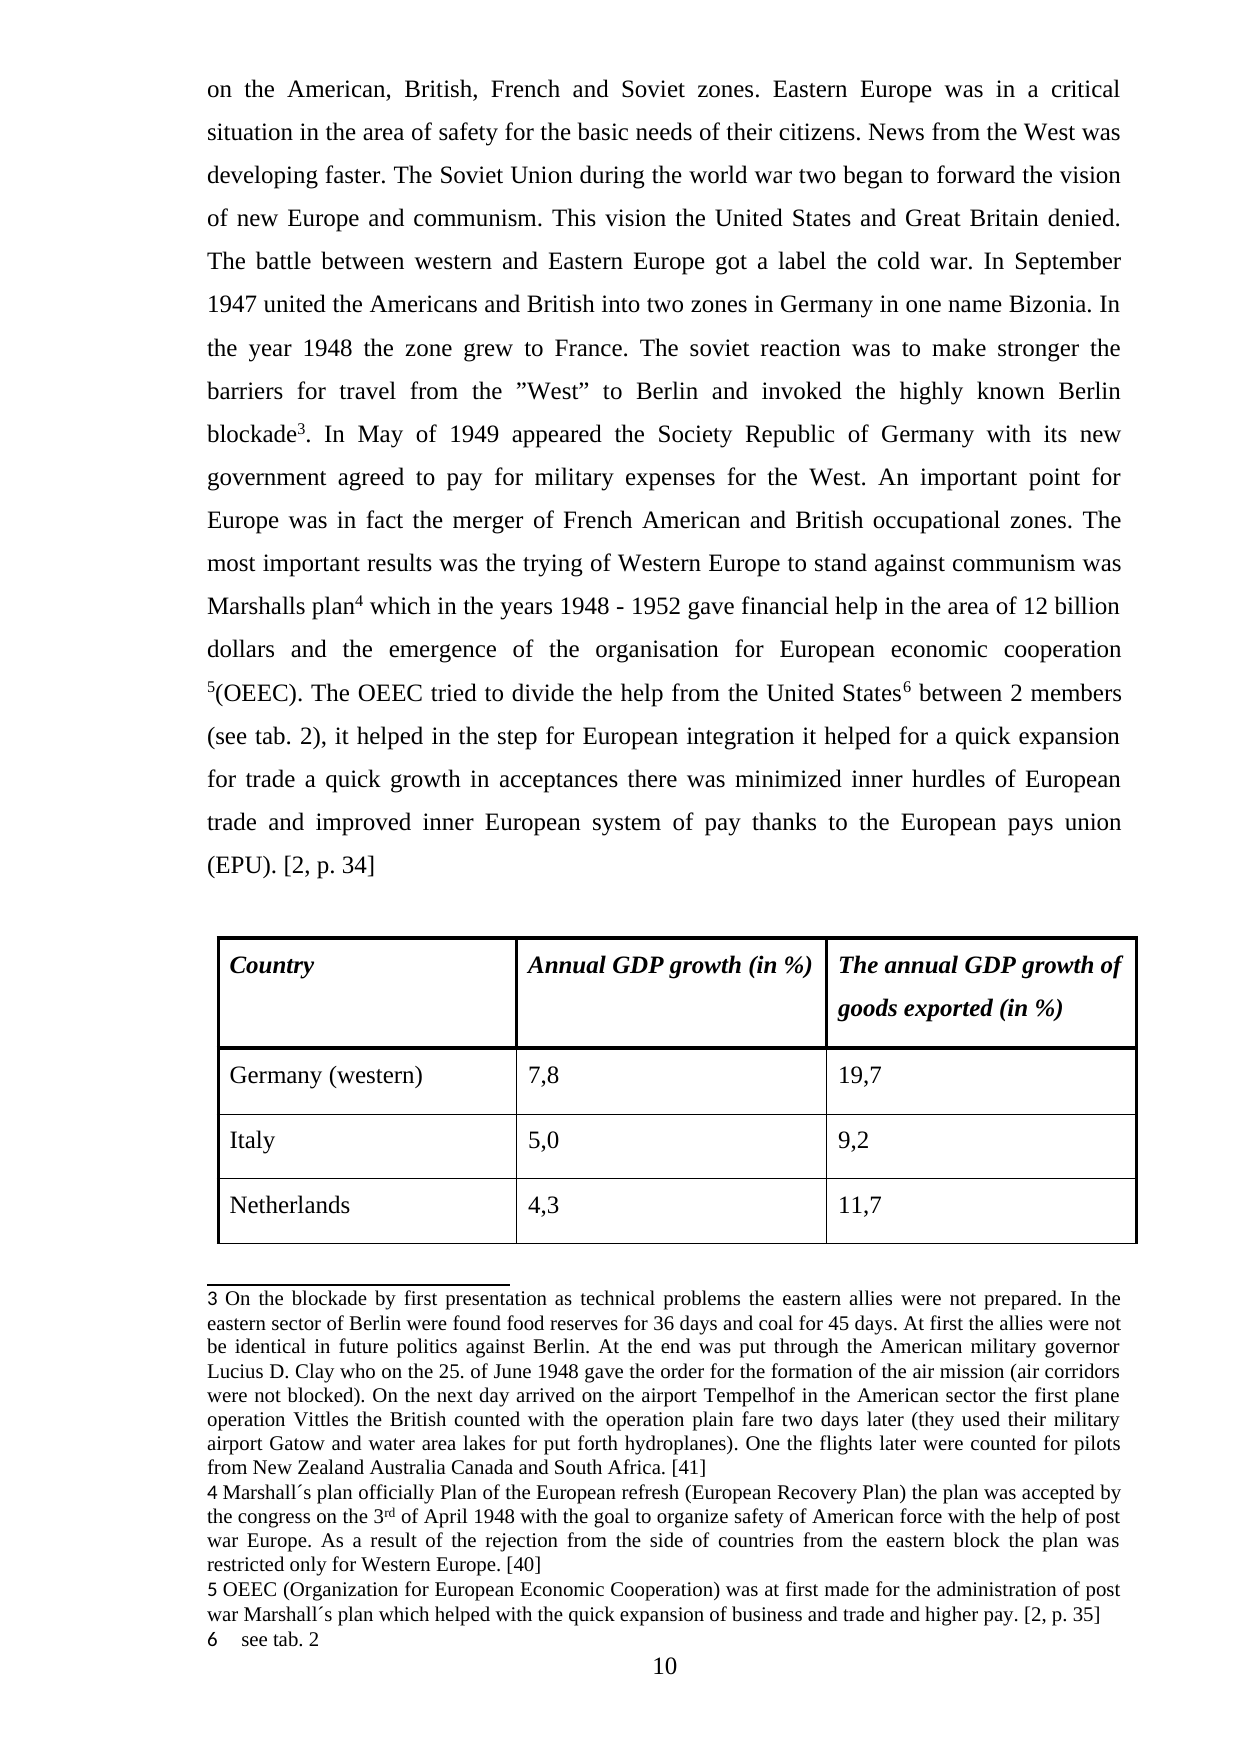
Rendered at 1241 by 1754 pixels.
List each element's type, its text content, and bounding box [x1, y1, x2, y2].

table_cell 9,2 [827, 1115, 1135, 1178]
table_header Country [220, 940, 515, 1046]
text on the American, British, French and Soviet zones. Eastern Europe was in a critical situation in the area of safety for the basic needs of their citizens. News from the West was developing faster. The Soviet Union during the world war two began to forward the vision of new Europe and communism. This vision the United States and Great Britain denied. The battle between western and Eastern Europe got a label the cold war. In September 1947 united the Americans and British into two zones in Germany in one name Bizonia. In the year 1948 the zone grew to France. The soviet reaction was to make stronger the barriers for travel from the ”West” to Berlin and invoked the highly known Berlin blockade. In May of 1949 appeared the Society Republic of Germany with its new government agreed to pay for military expenses for the West. An important point for Europe was in fact the merger of French American and British occupational zones. The most important results was the trying of Western Europe to stand against communism was Marshalls plan which in the years 1948 - 1952 gave financial help in the area of 12 billion dollars and the emergence of the organisation for European economic cooperation (OEEC). The OEEC tried to divide the help from the United States between 2 members (see tab. 2), it helped in the step for European integration it helped for a quick expansion for trade a quick growth in acceptances there was minimized inner hurdles of European trade and improved inner European system of pay thanks to the European pays union (EPU). [2, p. 34] [207, 74, 1122, 879]
table_header The annual GDP growth of goods exported (in %) [828, 940, 1135, 1046]
table_cell 7,8 [517, 1050, 826, 1113]
table_cell Italy [220, 1115, 516, 1178]
text see tab. 2 [207, 1626, 1122, 1651]
table_cell 11,7 [827, 1179, 1135, 1243]
table_cell Netherlands [220, 1179, 516, 1243]
table_cell 4,3 [517, 1179, 826, 1243]
table_cell Germany (western) [220, 1050, 516, 1113]
text Marshall´s plan officially Plan of the European refresh (European Recovery Plan) the plan was accepted by the congress on the 3rd of April 1948 with the goal to organize safety of American force with the help of post war Europe. As a result of the rejection from the side of countries from the eastern block the plan was restricted only for Western Europe. [40] [207, 1479, 1122, 1576]
text OEEC (Organization for European Economic Cooperation) was at first made for the administration of post war Marshall´s plan which helped with the quick expansion of business and trade and higher pay. [2, p. 35] [207, 1576, 1122, 1626]
table_cell 5,0 [517, 1115, 826, 1178]
table_header Annual GDP growth (in %) [518, 940, 825, 1046]
text On the blockade by first presentation as technical problems the eastern allies were not prepared. In the eastern sector of Berlin were found food reserves for 36 days and coal for 45 days. At first the allies were not be identical in future politics against Berlin. At the end was put through the American military governor Lucius D. Clay who on the 25. of June 1948 gave the order for the formation of the air mission (air corridors were not blocked). On the next day arrived on the airport Tempelhof in the American sector the first plane operation Vittles the British counted with the operation plain fare two days later (they used their military airport Gatow and water area lakes for put forth hydroplanes). One the flights later were counted for pilots from New Zealand Australia Canada and South Africa. [41] [207, 1285, 1122, 1479]
table_cell 19,7 [827, 1050, 1135, 1113]
